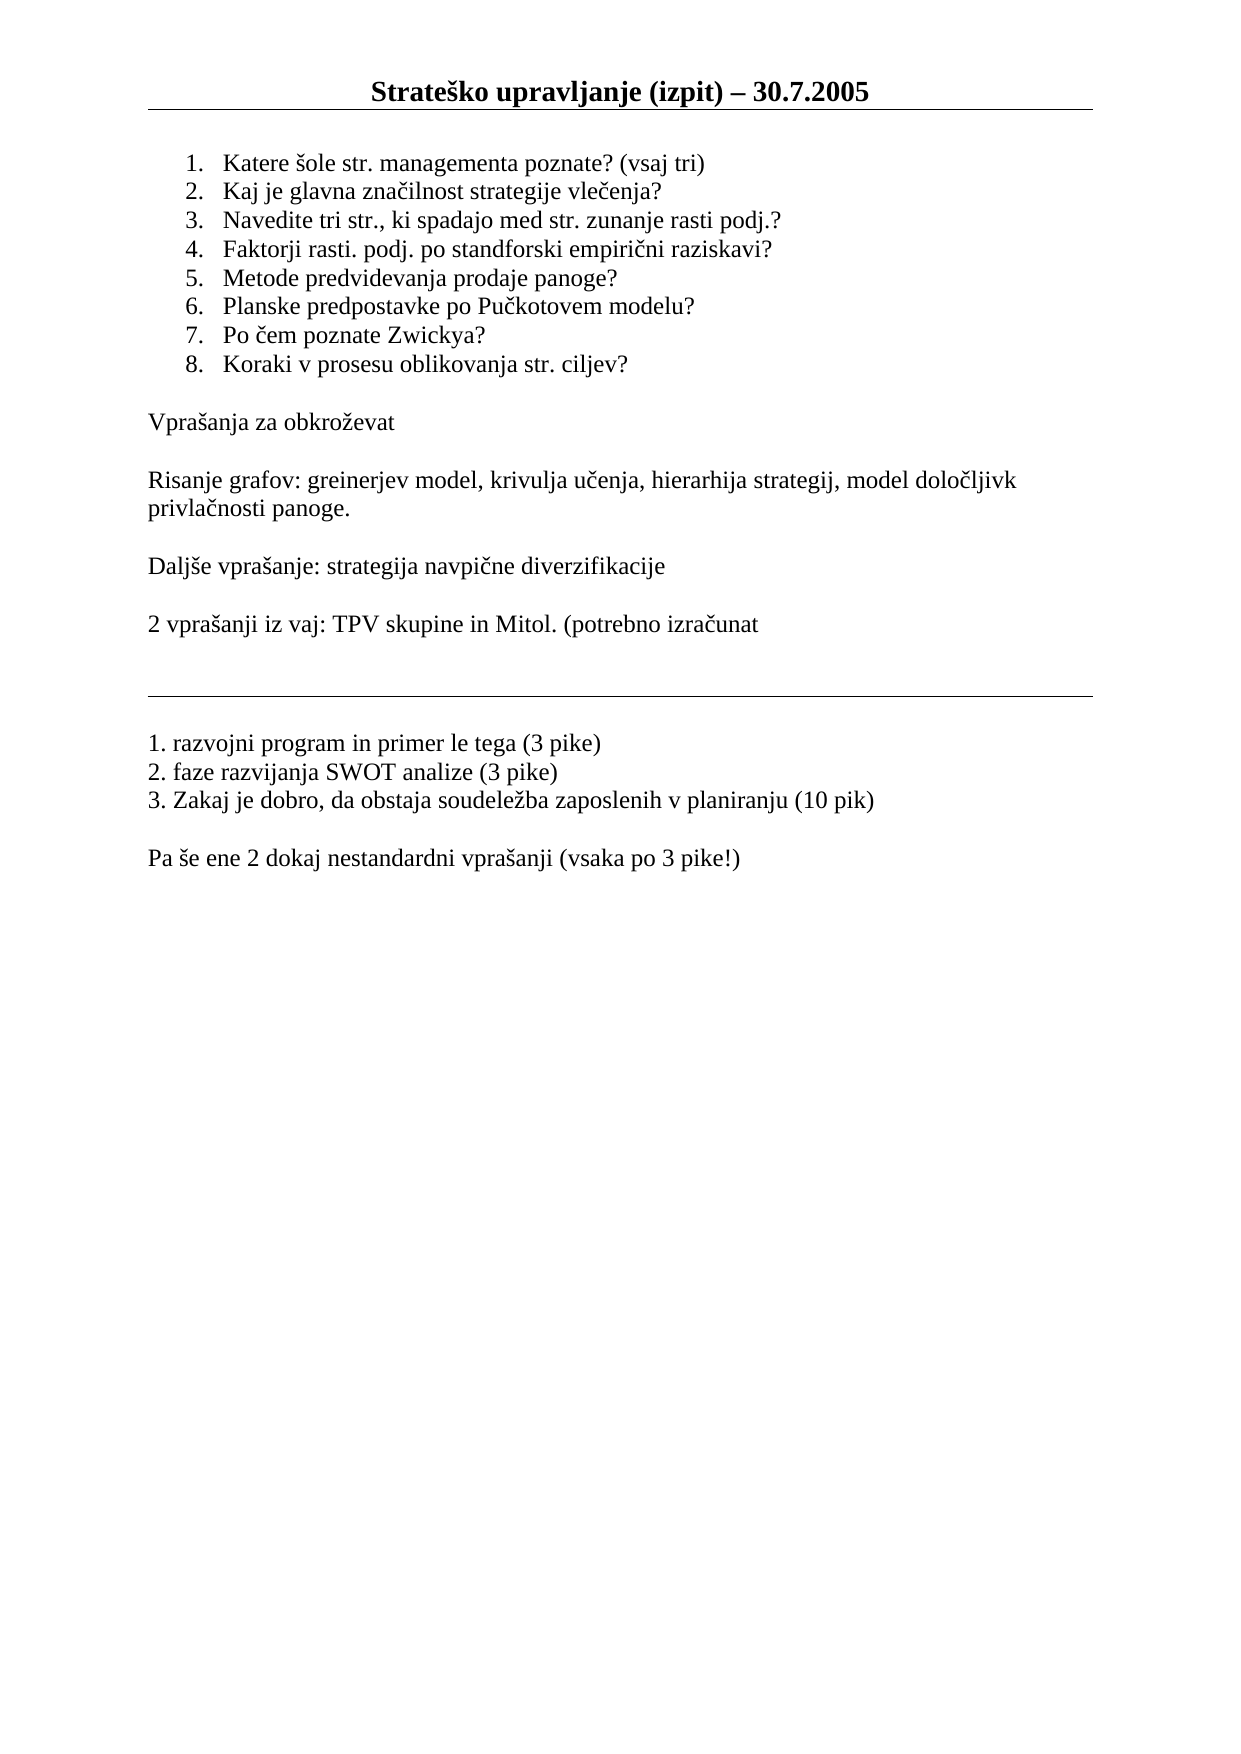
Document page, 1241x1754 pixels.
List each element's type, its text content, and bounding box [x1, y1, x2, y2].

list Katere šole str. managementa poznate? (vsaj tri) [185, 148, 1093, 176]
list Kaj je glavna značilnost strategije vlečenja? [185, 176, 1093, 205]
list Faktorji rasti. podj. po standforski empirični raziskavi? [185, 234, 1093, 263]
text Risanje grafov: greinerjev model, krivulja učenja, hierarhija strategij, model določljivk privlačnosti panoge. [148, 465, 1093, 522]
list Navedite tri str., ki spadajo med str. zunanje rasti podj.? [185, 205, 1093, 234]
list Po čem poznate Zwickya? [185, 320, 1093, 349]
list Metode predvidevanja prodaje panoge? [185, 263, 1093, 291]
text 2 vprašanji iz vaj: TPV skupine in Mitol. (potrebno izračunat [148, 609, 1093, 638]
text Vprašanja za obkroževat [148, 407, 1093, 436]
text Daljše vprašanje: strategija navpične diverzifikacije [148, 551, 1093, 580]
list Planske predpostavke po Pučkotovem modelu? [185, 291, 1093, 320]
text 1. razvojni program in primer le tega (3 pike) 2. faze razvijanja SWOT analize (3 pike) 3. Zakaj je dobro, da obstaja soudeležba zaposlenih v planiranju (10 pik) Pa še ene 2 dokaj nestandardni vprašanji (vsaka po 3 pike!) [148, 728, 1093, 872]
list Koraki v prosesu oblikovanja str. ciljev? [185, 349, 1093, 378]
